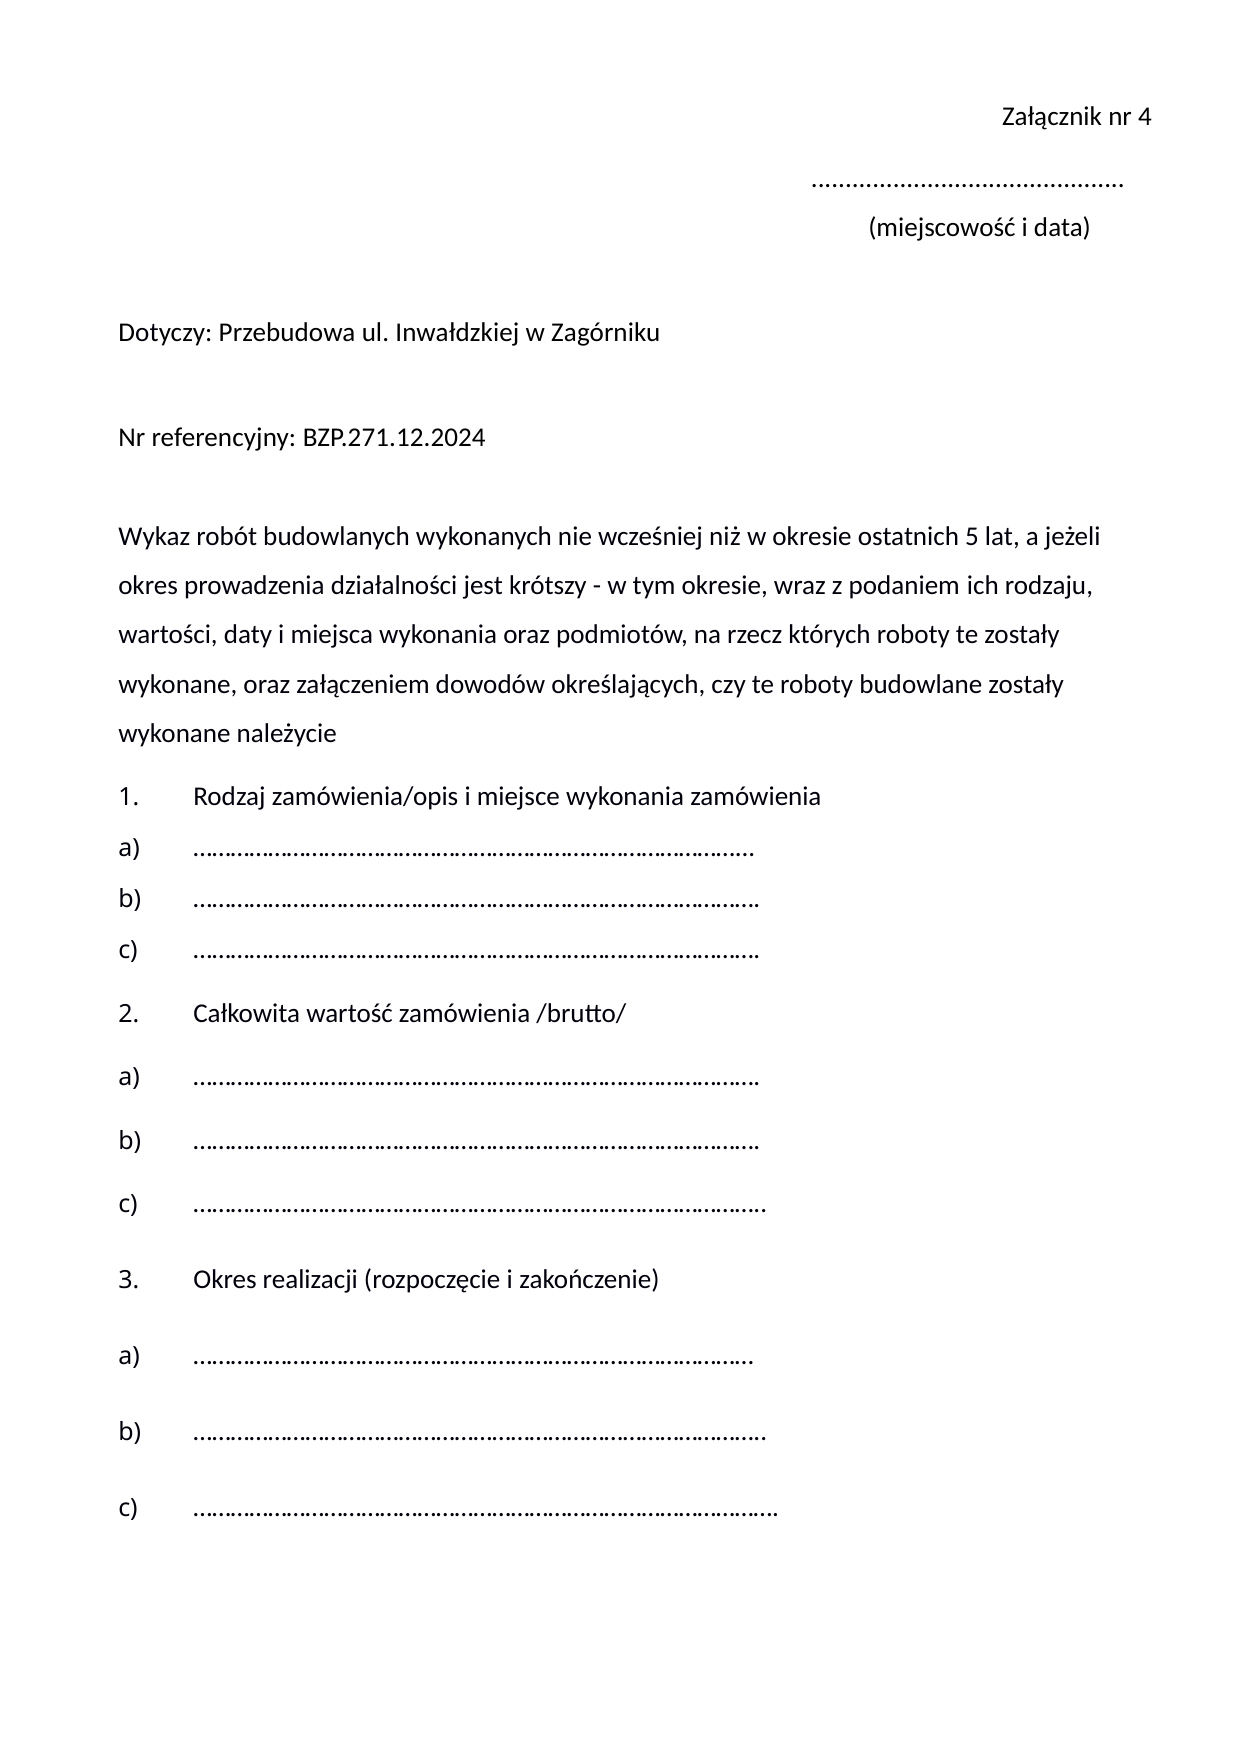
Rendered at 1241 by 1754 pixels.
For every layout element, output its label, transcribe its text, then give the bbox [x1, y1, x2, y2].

list Rodzaj zamówienia/opis i miejsce wykonania zamówienia [118, 779, 1151, 813]
list ……………………………………………………………………………….. [118, 1186, 1151, 1220]
text Załącznik nr 4 [118, 99, 1152, 132]
text Wykaz robót budowlanych wykonanych nie wcześniej niż w okresie ostatnich 5 lat, a jeżeli okres prowadzenia działalności jest krótszy - w tym okresie, wraz z podaniem ich rodzaju, wartości, daty i miejsca wykonania oraz podmiotów, na rzecz których roboty te zostały wykonane, oraz załączeniem dowodów określających, czy te roboty budowlane zostały wykonane należycie [118, 519, 1151, 750]
list ………………………………………………………………………………. [118, 881, 1151, 915]
text .............................................. [768, 161, 1152, 194]
list ……………………………………………………………………………... [118, 830, 1151, 864]
list Całkowita wartość zamówienia /brutto/ [118, 995, 1151, 1029]
text Dotyczy: Przebudowa ul. Inwałdzkiej w Zagórniku [118, 315, 1151, 348]
list …………………………………………………………………………………. [118, 1490, 1151, 1524]
list ………………………………………………………………………………. [118, 932, 1151, 966]
list ……………………………………………………………………………… [118, 1338, 1151, 1372]
list Okres realizacji (rozpoczęcie i zakończenie) [118, 1262, 1151, 1296]
list ………………………………………………………………………………. [118, 1059, 1151, 1093]
text (miejscowość i data) [148, 210, 1152, 243]
list ………………………………………………………………………………. [118, 1122, 1151, 1156]
list ……………………………………………………………………………….. [118, 1414, 1151, 1448]
text Nr referencyjny: BZP.271.12.2024 [118, 420, 1151, 453]
